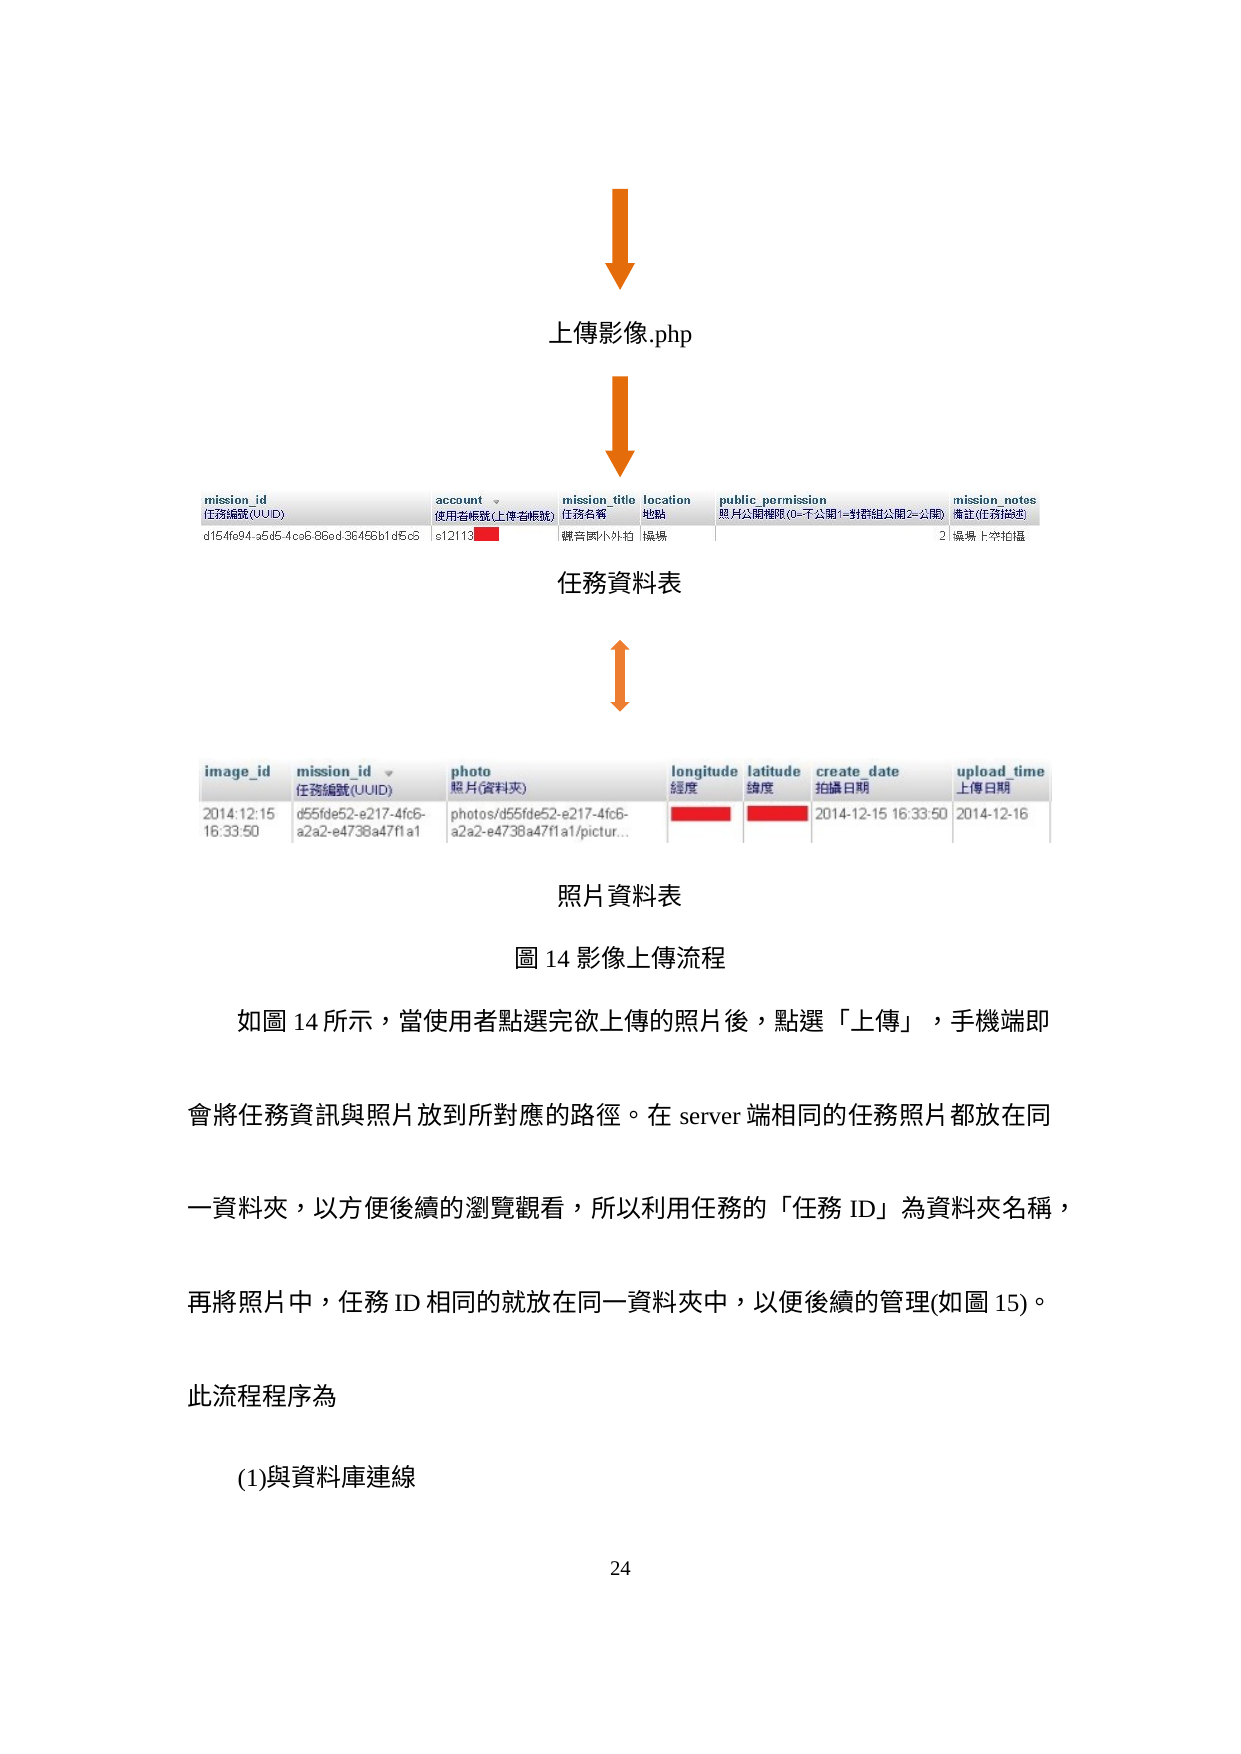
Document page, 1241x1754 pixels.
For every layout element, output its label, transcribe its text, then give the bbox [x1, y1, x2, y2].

table_cell 任務資料表 [188, 478, 1053, 603]
text (1)與資料庫連線 [187, 1433, 1053, 1496]
table_cell 上傳影像.php [188, 165, 1053, 353]
table_cell 照片資料表 [188, 728, 1053, 915]
table_cell [188, 353, 1053, 478]
text 如圖14所示，當使用者點選完欲上傳的照片後，點選「上傳」，手機端即會將任務資訊與照片放到所對應的路徑。在server端相同的任務照片都放在同一資料夾，以方便後續的瀏覽觀看，所以利用任務的「任務ID」為資料夾名稱，再將照片中，任務ID相同的就放在同一資料夾中，以便後續的管理(如圖15)。此流程程序為 [187, 978, 1053, 1415]
text 圖14 影像上傳流程 [187, 915, 1053, 978]
table_cell [188, 603, 1053, 728]
